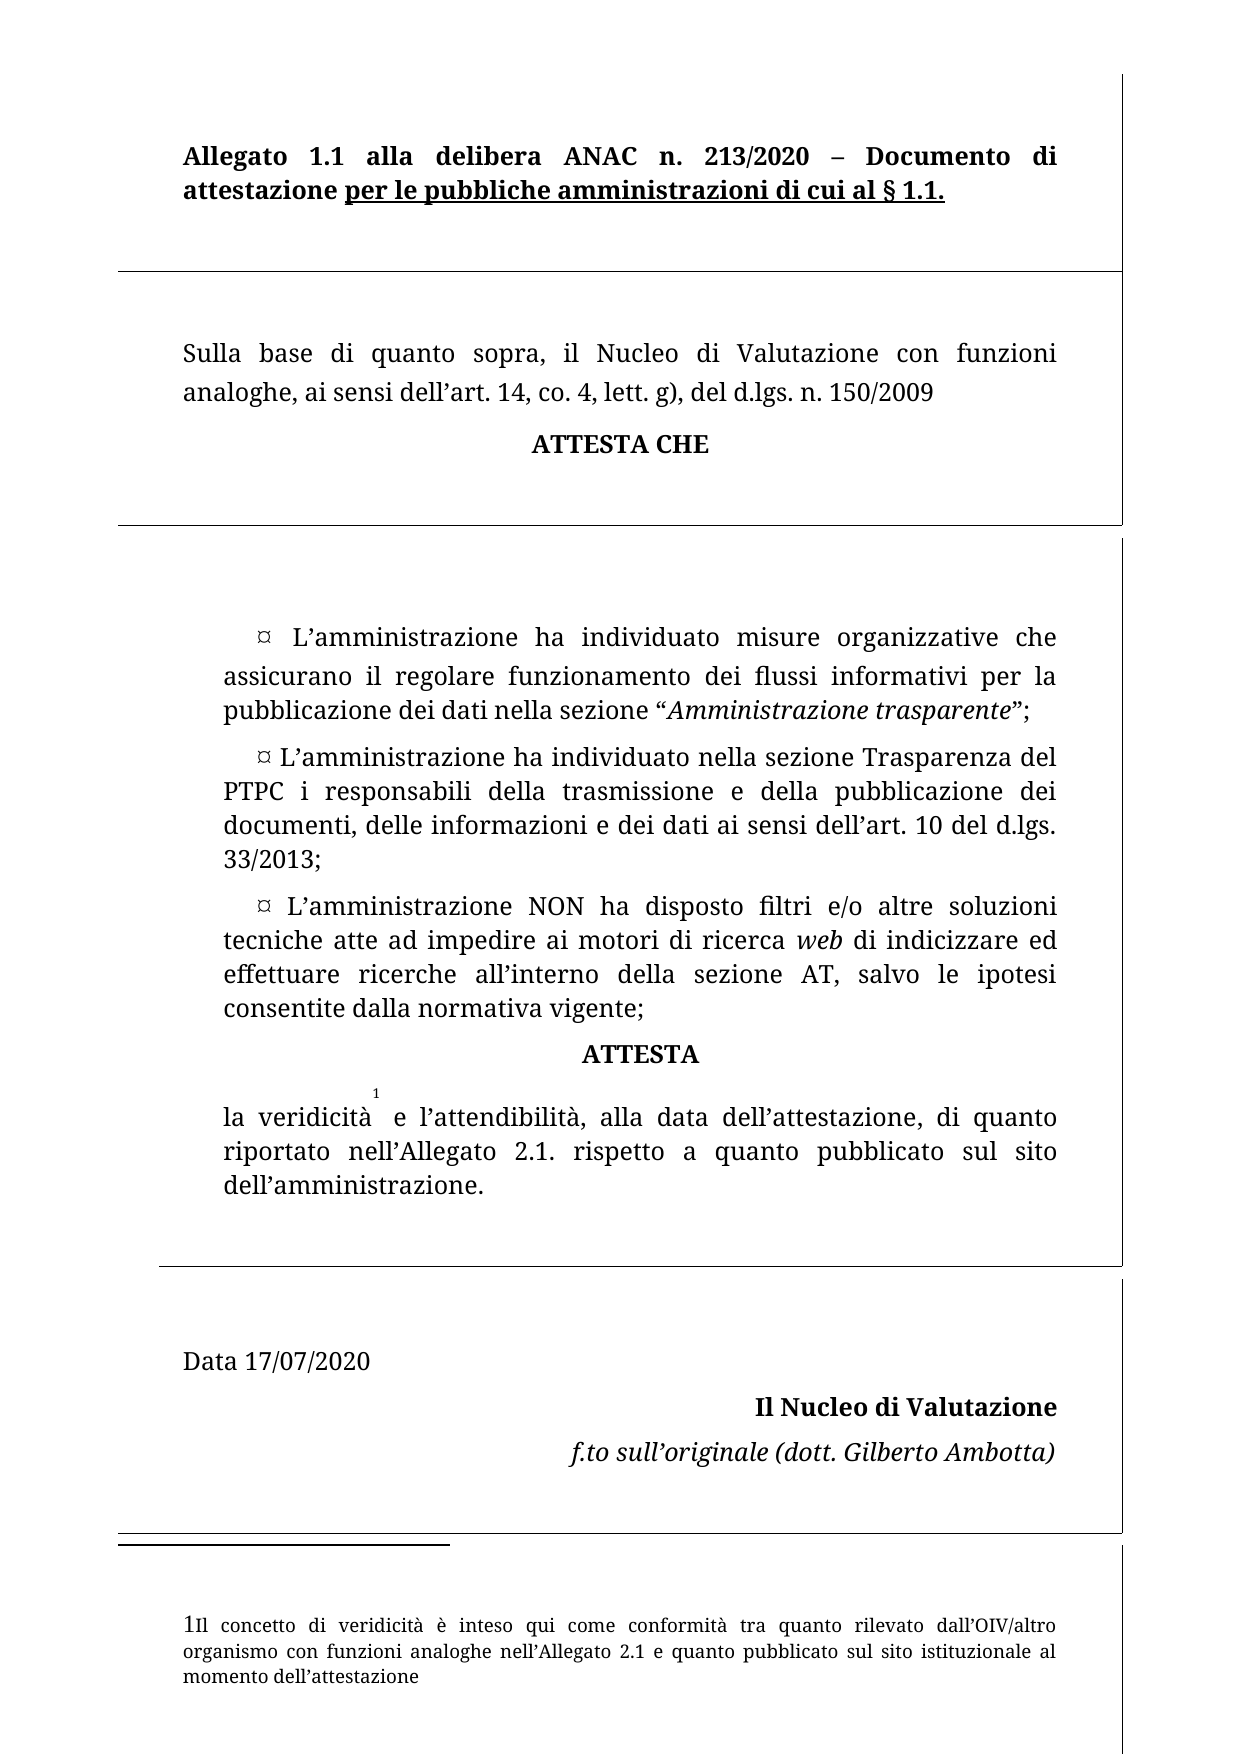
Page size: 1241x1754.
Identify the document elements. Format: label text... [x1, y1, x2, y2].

text Il concetto di veridicità è inteso qui come conformità tra quanto rilevato dall’OIV/altro organismo con funzioni analoghe nell’Allegato 2.1 e quanto pubblicato sul sito istituzionale al momento dell’attestazione [118, 1545, 1122, 1754]
text  l’amministrazione ha individuato misure organizzative che assicurano il regolare funzionamento dei flussi informativi per la pubblicazione dei dati nella sezione “Amministrazione trasparente”; [158, 538, 1122, 675]
text Il Nucleo di Valutazione [118, 1325, 1122, 1371]
text f.to sull’originale (dott. Gilberto Ambotta) [118, 1371, 1122, 1533]
text Sulla base di quanto sopra, il Nucleo di Valutazione con funzioni analoghe, ai sensi dell’art. 14, co. 4, lett. g), del d.lgs. n. 150/2009 [118, 271, 1122, 362]
text Data 17/07/2020 [118, 1279, 1122, 1325]
text  L’amministrazione NON ha disposto filtri e/o altre soluzioni tecniche atte ad impedire ai motori di ricerca web di indicizzare ed effettuare ricerche all’interno della sezione AT, salvo le ipotesi consentite dalla normativa vigente; [158, 824, 1122, 972]
text la veridicità e l’attendibilità, alla data dell’attestazione, di quanto riportato nell’Allegato 2.1. rispetto a quanto pubblicato sul sito dell’amministrazione. [158, 1019, 1122, 1266]
text ATTESTA [158, 972, 1122, 1019]
text ATTESTA CHE [118, 362, 1122, 525]
text  l’amministrazione ha individuato nella sezione Trasparenza del PTPC i responsabili della trasmissione e della pubblicazione dei documenti, delle informazioni e dei dati ai sensi dell’art. 10 del d.lgs. 33/2013; [158, 675, 1122, 824]
